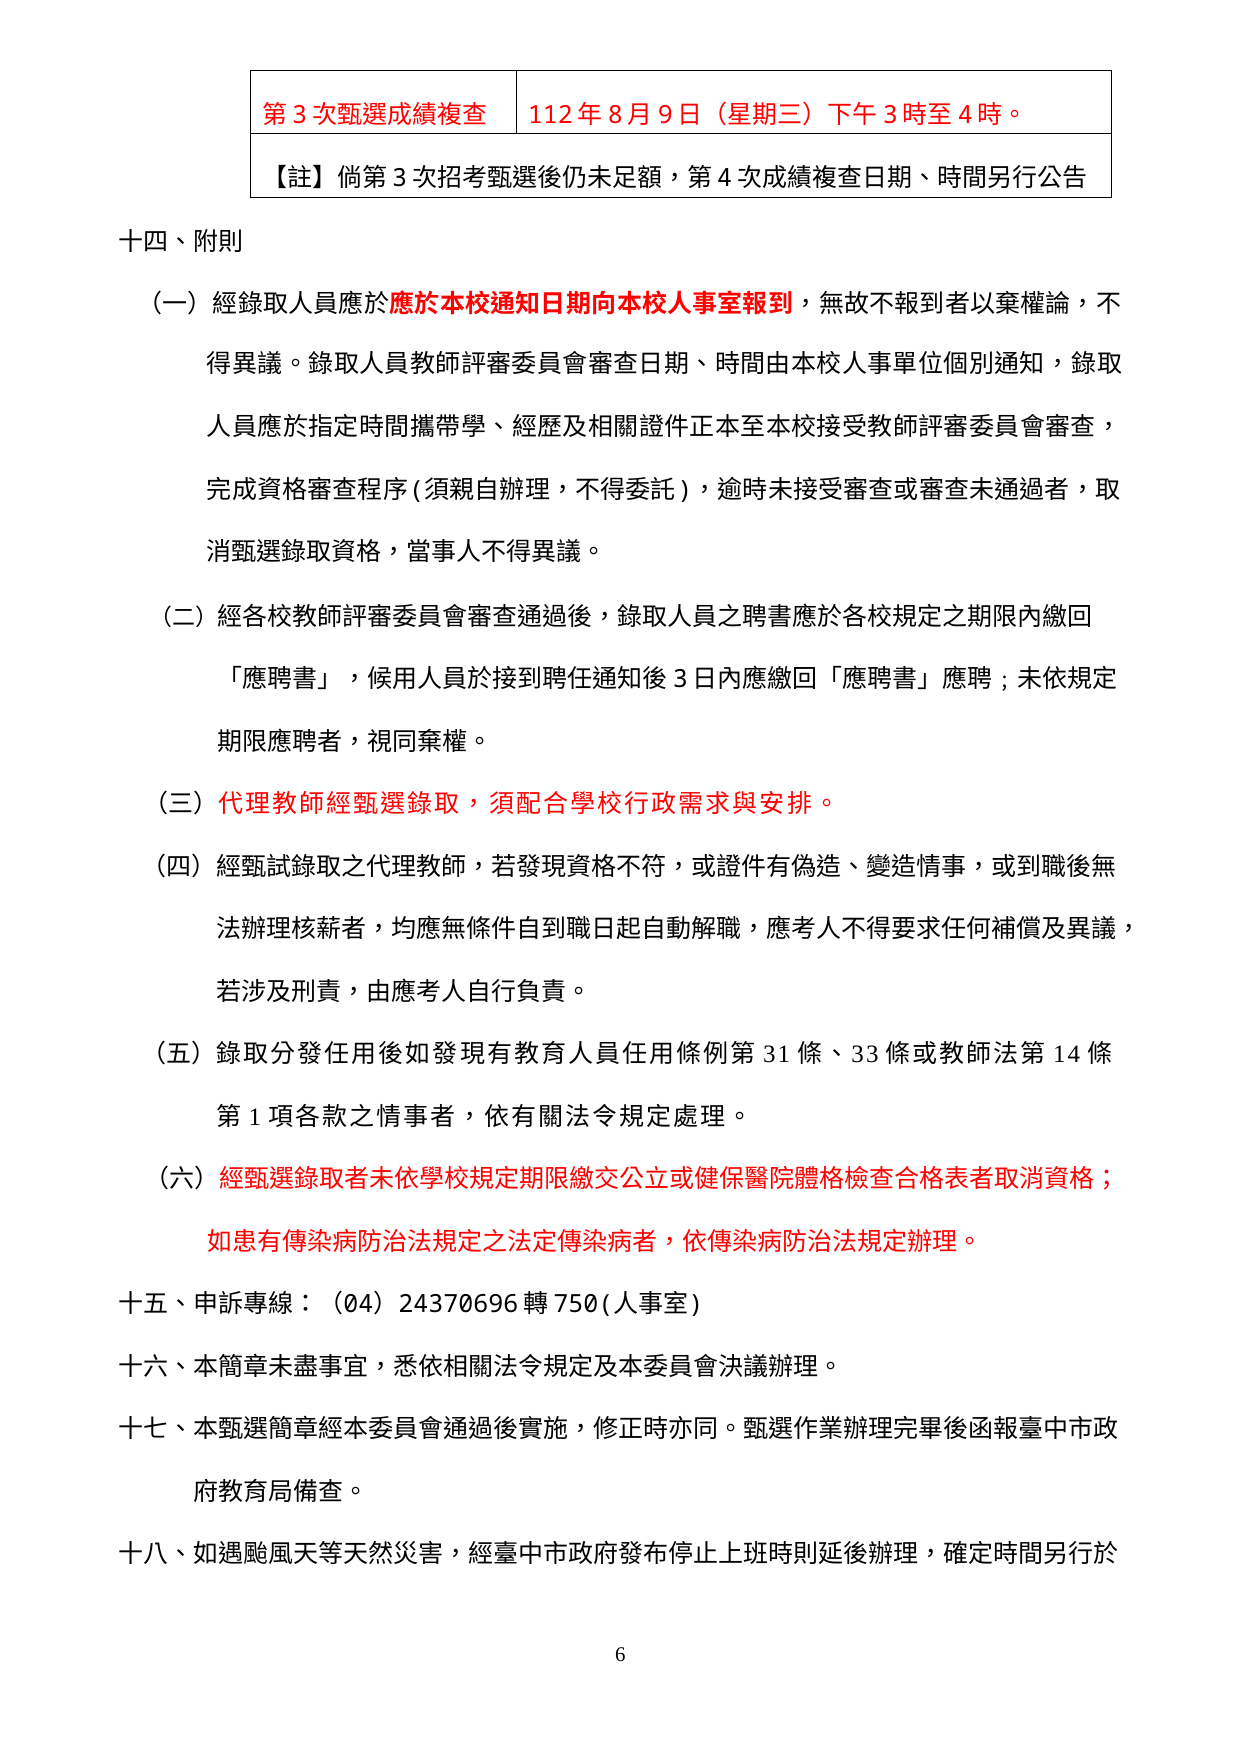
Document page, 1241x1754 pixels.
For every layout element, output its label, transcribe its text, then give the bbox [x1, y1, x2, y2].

text 十四、附則 [118, 198, 1122, 260]
text （一）經錄取人員應於應於本校通知日期向本校人事室報到，無故不報到者以棄權論，不得異議。錄取人員教師評審委員會審查日期、時間由本校人事單位個別通知，錄取人員應於指定時間攜帶學、經歷及相關證件正本至本校接受教師評審委員會審查，完成資格審查程序(須親自辦理，不得委託)，逾時未接受審查或審查未通過者，取消甄選錄取資格，當事人不得異議。 [137, 260, 1122, 573]
table_cell 【註】倘第3次招考甄選後仍未足額，第4次成績複查日期、時間另行公告 [251, 134, 1111, 197]
text （四）經甄試錄取之代理教師，若發現資格不符，或證件有偽造、變造情事，或到職後無法辦理核薪者，均應無條件自到職日起自動解職，應考人不得要求任何補償及異議，若涉及刑責，由應考人自行負責。 [141, 823, 1122, 1010]
text 十八、如遇颱風天等天然災害，經臺中市政府發布停止上班時則延後辦理，確定時間另行於 [118, 1510, 1122, 1573]
text 十七、本甄選簡章經本委員會通過後實施，修正時亦同。甄選作業辦理完畢後函報臺中市政府教育局備查。 [118, 1385, 1122, 1510]
text 十五、申訴專線：（04）24370696轉750(人事室) [118, 1260, 1122, 1323]
text （二）經各校教師評審委員會審查通過後，錄取人員之聘書應於各校規定之期限內繳回「應聘書」，候用人員於接到聘任通知後3日內應繳回「應聘書」應聘﹔未依規定期限應聘者，視同棄權。 [149, 573, 1122, 760]
text （三）代理教師經甄選錄取，須配合學校行政需求與安排。 [118, 760, 1122, 823]
text （六）經甄選錄取者未依學校規定期限繳交公立或健保醫院體格檢查合格表者取消資格；如患有傳染病防治法規定之法定傳染病者，依傳染病防治法規定辦理。 [144, 1135, 1122, 1260]
table_cell 第3次甄選成績複查 [251, 71, 516, 133]
text （五）錄取分發任用後如發現有教育人員任用條例第31條、33條或教師法第14條第1項各款之情事者，依有關法令規定處理。 [141, 1010, 1122, 1135]
text 十六、本簡章未盡事宜，悉依相關法令規定及本委員會決議辦理。 [118, 1323, 1122, 1385]
table_cell 112年8月9日（星期三）下午3時至4時。 [517, 71, 1111, 133]
